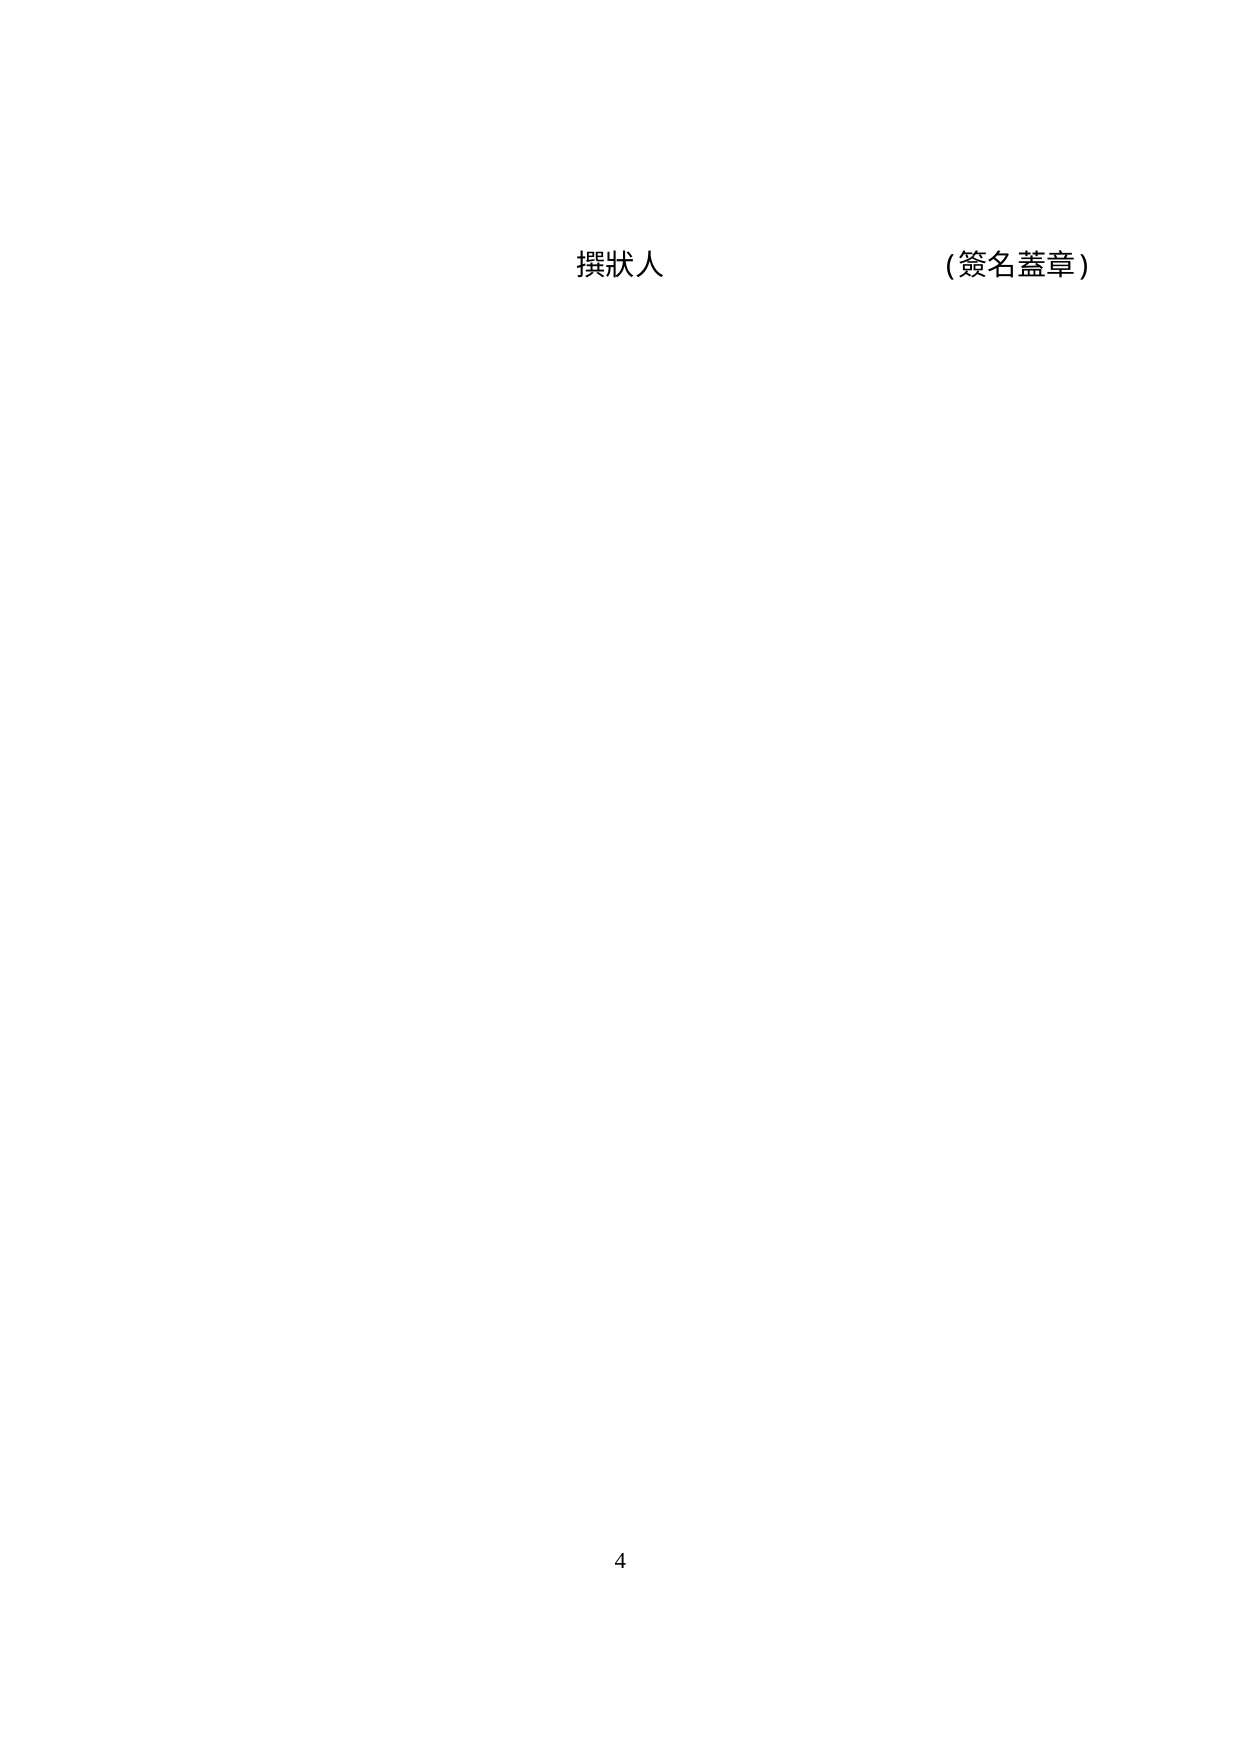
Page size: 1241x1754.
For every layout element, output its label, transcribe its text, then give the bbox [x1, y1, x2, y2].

text 撰狀人 (簽名蓋章) [148, 221, 1092, 283]
